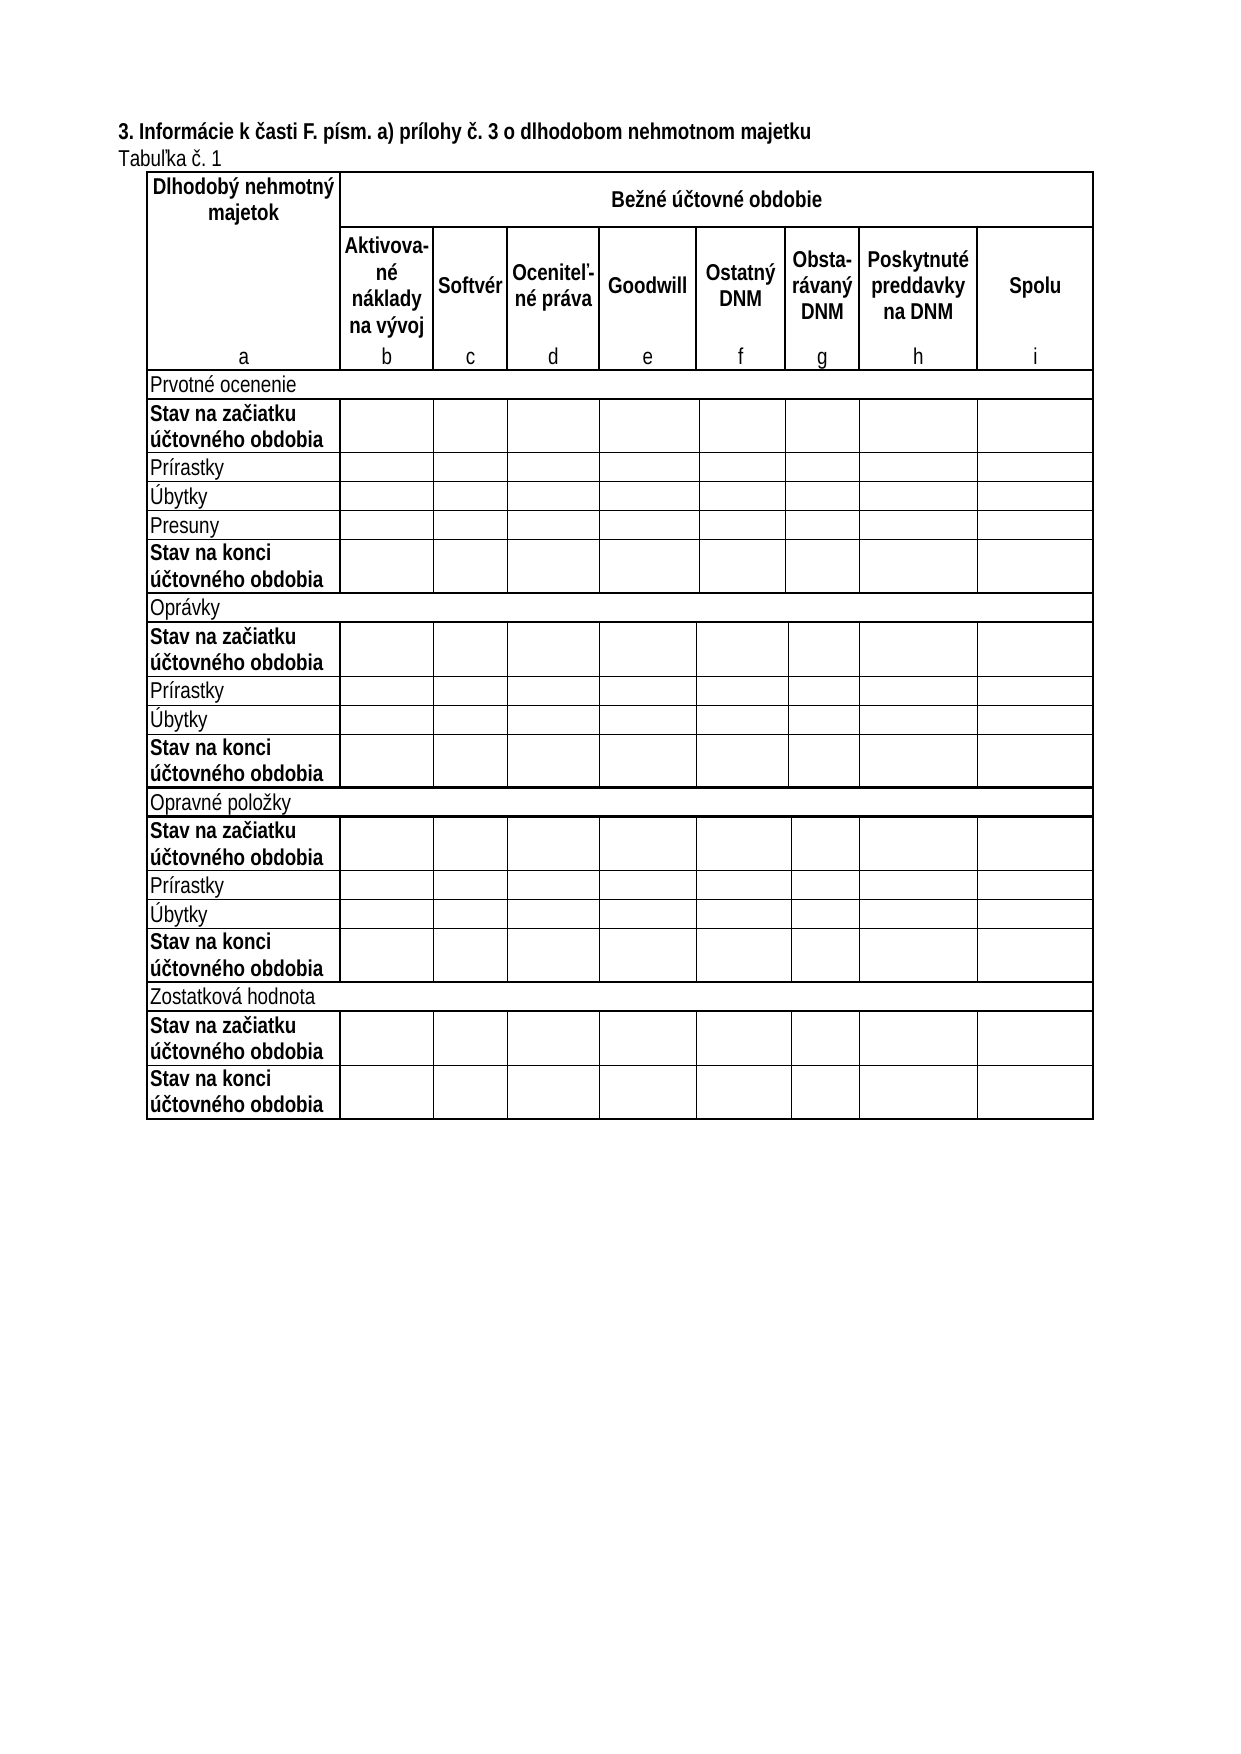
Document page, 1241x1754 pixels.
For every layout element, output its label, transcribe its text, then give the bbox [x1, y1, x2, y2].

table_cell [434, 818, 507, 870]
table_cell [508, 929, 599, 981]
table_cell [697, 735, 788, 786]
table_cell [786, 511, 859, 539]
table_cell [600, 818, 696, 870]
table_cell [860, 482, 977, 510]
table_cell d [508, 343, 598, 369]
table_cell h [860, 343, 976, 369]
table_cell [600, 482, 699, 510]
table_cell [860, 929, 977, 981]
table_cell c [434, 343, 506, 369]
table_cell [789, 706, 859, 734]
table_cell [600, 871, 696, 899]
text 3. Informácie k časti F. písm. a) prílohy č. 3 o dlhodobom nehmotnom majetku [118, 118, 1122, 144]
table_cell [697, 900, 791, 928]
table_cell [341, 929, 433, 981]
table_cell [600, 1012, 696, 1065]
table_cell [341, 871, 433, 899]
table_cell [600, 453, 699, 481]
table_cell [508, 1066, 599, 1117]
table_cell [978, 1012, 1092, 1065]
table_cell f [697, 343, 784, 369]
table_cell [789, 735, 859, 786]
table_cell [341, 735, 433, 786]
table_cell [508, 511, 599, 539]
table_cell [434, 735, 507, 786]
table_cell [978, 623, 1092, 676]
table_cell Poskytnuté preddavky na DNM [860, 228, 976, 343]
table_cell [341, 511, 433, 539]
table_cell [600, 1066, 696, 1117]
table_cell [508, 871, 599, 899]
table_cell [978, 818, 1092, 870]
table_cell [860, 1012, 977, 1065]
table_cell [978, 900, 1092, 928]
table_cell [341, 1012, 433, 1065]
table_cell [434, 677, 507, 705]
table_cell [978, 929, 1092, 981]
table_cell [792, 1012, 859, 1065]
table_cell [786, 482, 859, 510]
table_cell Prvotné ocenenie [148, 371, 1092, 397]
table_cell [792, 871, 859, 899]
table_cell g [786, 343, 858, 369]
table_cell [697, 871, 791, 899]
table_cell Stav na konci účtovného obdobia [148, 1066, 339, 1117]
table_cell [697, 1012, 791, 1065]
table_cell Stav na začiatku účtovného obdobia [148, 818, 339, 870]
table_cell [341, 706, 433, 734]
table_cell [434, 900, 507, 928]
table_cell Presuny [148, 511, 339, 539]
table_cell [434, 1012, 507, 1065]
table_cell [700, 482, 785, 510]
table_cell Stav na začiatku účtovného obdobia [148, 623, 339, 676]
table_cell [341, 482, 433, 510]
table_cell [434, 1066, 507, 1117]
table_cell Stav na začiatku účtovného obdobia [148, 1012, 339, 1065]
table_cell [978, 511, 1092, 539]
table_cell [508, 677, 599, 705]
table_cell [697, 706, 788, 734]
table_cell [508, 400, 599, 452]
table_cell [508, 540, 599, 592]
table_cell Úbytky [148, 900, 339, 928]
table_cell [508, 1012, 599, 1065]
table_cell [860, 511, 977, 539]
table_cell [508, 453, 599, 481]
table_cell [341, 818, 433, 870]
table_cell [700, 400, 785, 452]
table_cell [700, 511, 785, 539]
table_cell [600, 929, 696, 981]
table_cell [978, 540, 1092, 592]
table_cell [860, 1066, 977, 1117]
table_cell [860, 623, 977, 676]
table_cell [860, 871, 977, 899]
table_cell Stav na konci účtovného obdobia [148, 540, 339, 592]
table_cell [978, 735, 1092, 786]
table_cell [508, 706, 599, 734]
table_cell [434, 623, 507, 676]
table_cell [978, 677, 1092, 705]
table_cell Stav na konci účtovného obdobia [148, 929, 339, 981]
table_cell [434, 871, 507, 899]
table_cell [860, 735, 977, 786]
table_cell [700, 540, 785, 592]
table_cell [508, 735, 599, 786]
table_cell [600, 511, 699, 539]
table_cell [600, 900, 696, 928]
table_cell Stav na začiatku účtovného obdobia [148, 400, 339, 452]
table_cell Oprávky [148, 594, 1092, 621]
table_cell [786, 400, 859, 452]
table_cell [434, 400, 507, 452]
table_cell Aktivova-né náklady na vývoj [341, 228, 432, 343]
table_cell Softvér [434, 228, 506, 343]
table_cell [978, 1066, 1092, 1117]
table_cell [341, 1066, 433, 1117]
table_cell [792, 818, 859, 870]
table_cell [697, 818, 791, 870]
table_cell b [341, 343, 432, 369]
table_cell [600, 623, 696, 676]
table_cell [341, 900, 433, 928]
table_cell [786, 540, 859, 592]
table_cell [341, 453, 433, 481]
table_cell [508, 623, 599, 676]
table_cell [978, 482, 1092, 510]
table_cell [600, 706, 696, 734]
table_cell [434, 511, 507, 539]
table_cell [434, 706, 507, 734]
table_cell [700, 453, 785, 481]
table_cell [697, 677, 788, 705]
table_cell [978, 706, 1092, 734]
table_cell [789, 677, 859, 705]
table_cell [600, 677, 696, 705]
table_cell [600, 540, 699, 592]
table_cell [341, 400, 433, 452]
table_cell Úbytky [148, 706, 339, 734]
table_cell Úbytky [148, 482, 339, 510]
table_header Dlhodobý nehmotný majetok [148, 173, 339, 226]
table_cell [600, 735, 696, 786]
table_cell Ostatný DNM [697, 228, 784, 343]
table_cell [978, 453, 1092, 481]
table_cell [697, 929, 791, 981]
table_cell [860, 900, 977, 928]
table_cell [341, 623, 433, 676]
table_cell [792, 900, 859, 928]
table_cell [148, 226, 339, 343]
table_cell Prírastky [148, 871, 339, 899]
table_cell [434, 453, 507, 481]
table_cell [860, 706, 977, 734]
text Tabuľka č. 1 [118, 144, 1122, 171]
table_cell Goodwill [600, 228, 695, 343]
table_cell Zostatková hodnota [148, 983, 1092, 1010]
table_cell i [978, 343, 1092, 369]
table_cell Oceniteľ-né práva [508, 228, 598, 343]
table_cell [786, 453, 859, 481]
table_cell e [600, 343, 695, 369]
table_cell [978, 871, 1092, 899]
table_cell Opravné položky [148, 789, 1092, 815]
table_cell [434, 929, 507, 981]
table_cell [434, 540, 507, 592]
table_cell [860, 818, 977, 870]
table_cell [860, 453, 977, 481]
table_cell [978, 400, 1092, 452]
table_cell [434, 482, 507, 510]
table_cell [508, 482, 599, 510]
table_cell [341, 677, 433, 705]
table_cell [789, 623, 859, 676]
table_cell [860, 677, 977, 705]
table_cell [860, 540, 977, 592]
table_cell [508, 900, 599, 928]
table_cell Prírastky [148, 677, 339, 705]
table_cell [792, 1066, 859, 1117]
table_cell [860, 400, 977, 452]
table_cell [697, 1066, 791, 1117]
table_cell [508, 818, 599, 870]
table_cell [600, 400, 699, 452]
table_cell [341, 540, 433, 592]
table_cell [697, 623, 788, 676]
table_cell Stav na konci účtovného obdobia [148, 735, 339, 786]
table_cell Prírastky [148, 453, 339, 481]
table_header Bežné účtovné obdobie [341, 173, 1092, 226]
table_cell a [148, 343, 339, 369]
table_cell Spolu [978, 228, 1092, 343]
table_cell [792, 929, 859, 981]
table_cell Obsta-rávaný DNM [786, 228, 858, 343]
